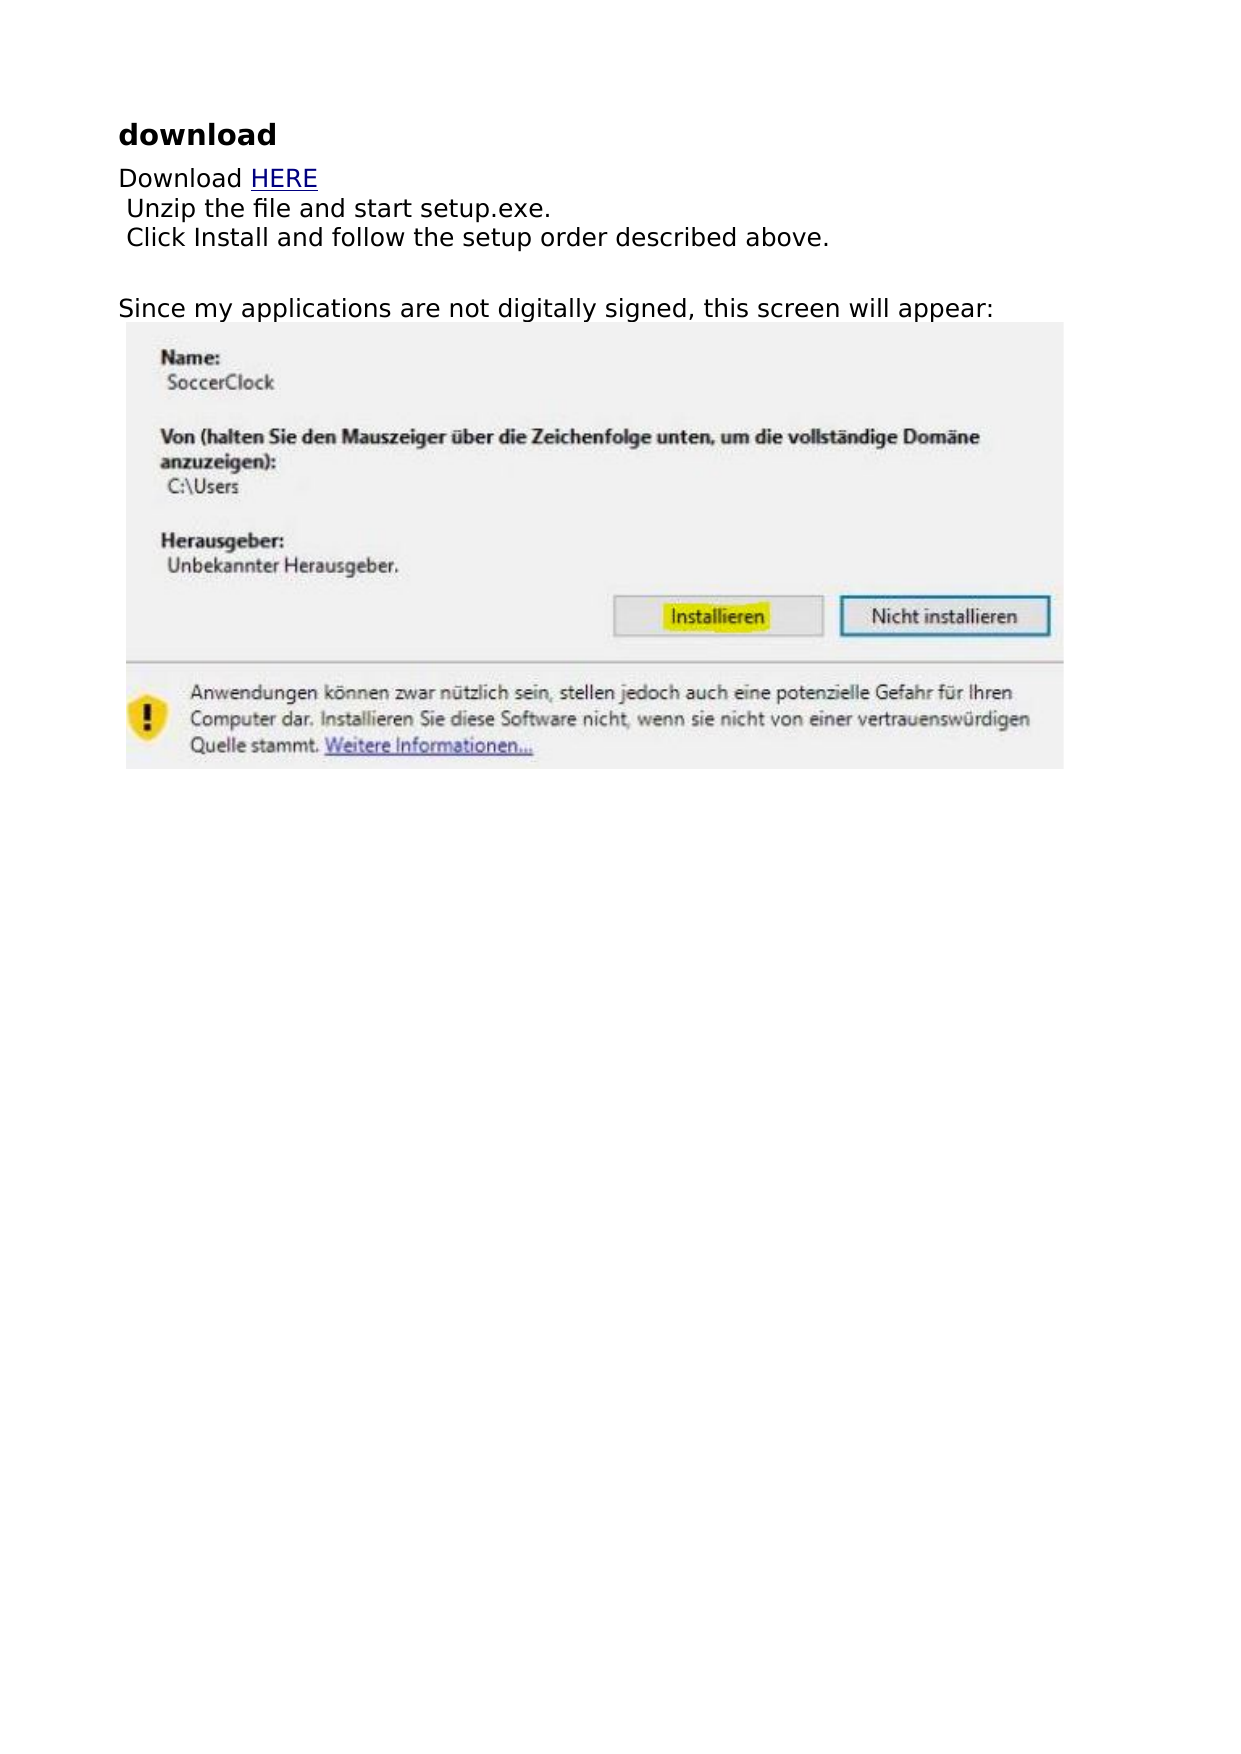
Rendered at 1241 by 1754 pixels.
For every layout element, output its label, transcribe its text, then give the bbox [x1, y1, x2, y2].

picture [126, 322, 1064, 769]
text Download HERE Unzip the file and start setup.exe. Click Install and follow the setup order described above. [118, 164, 1122, 281]
subtitle download [118, 118, 1122, 152]
text Since my applications are not digitally signed, this screen will appear: [118, 294, 1122, 803]
